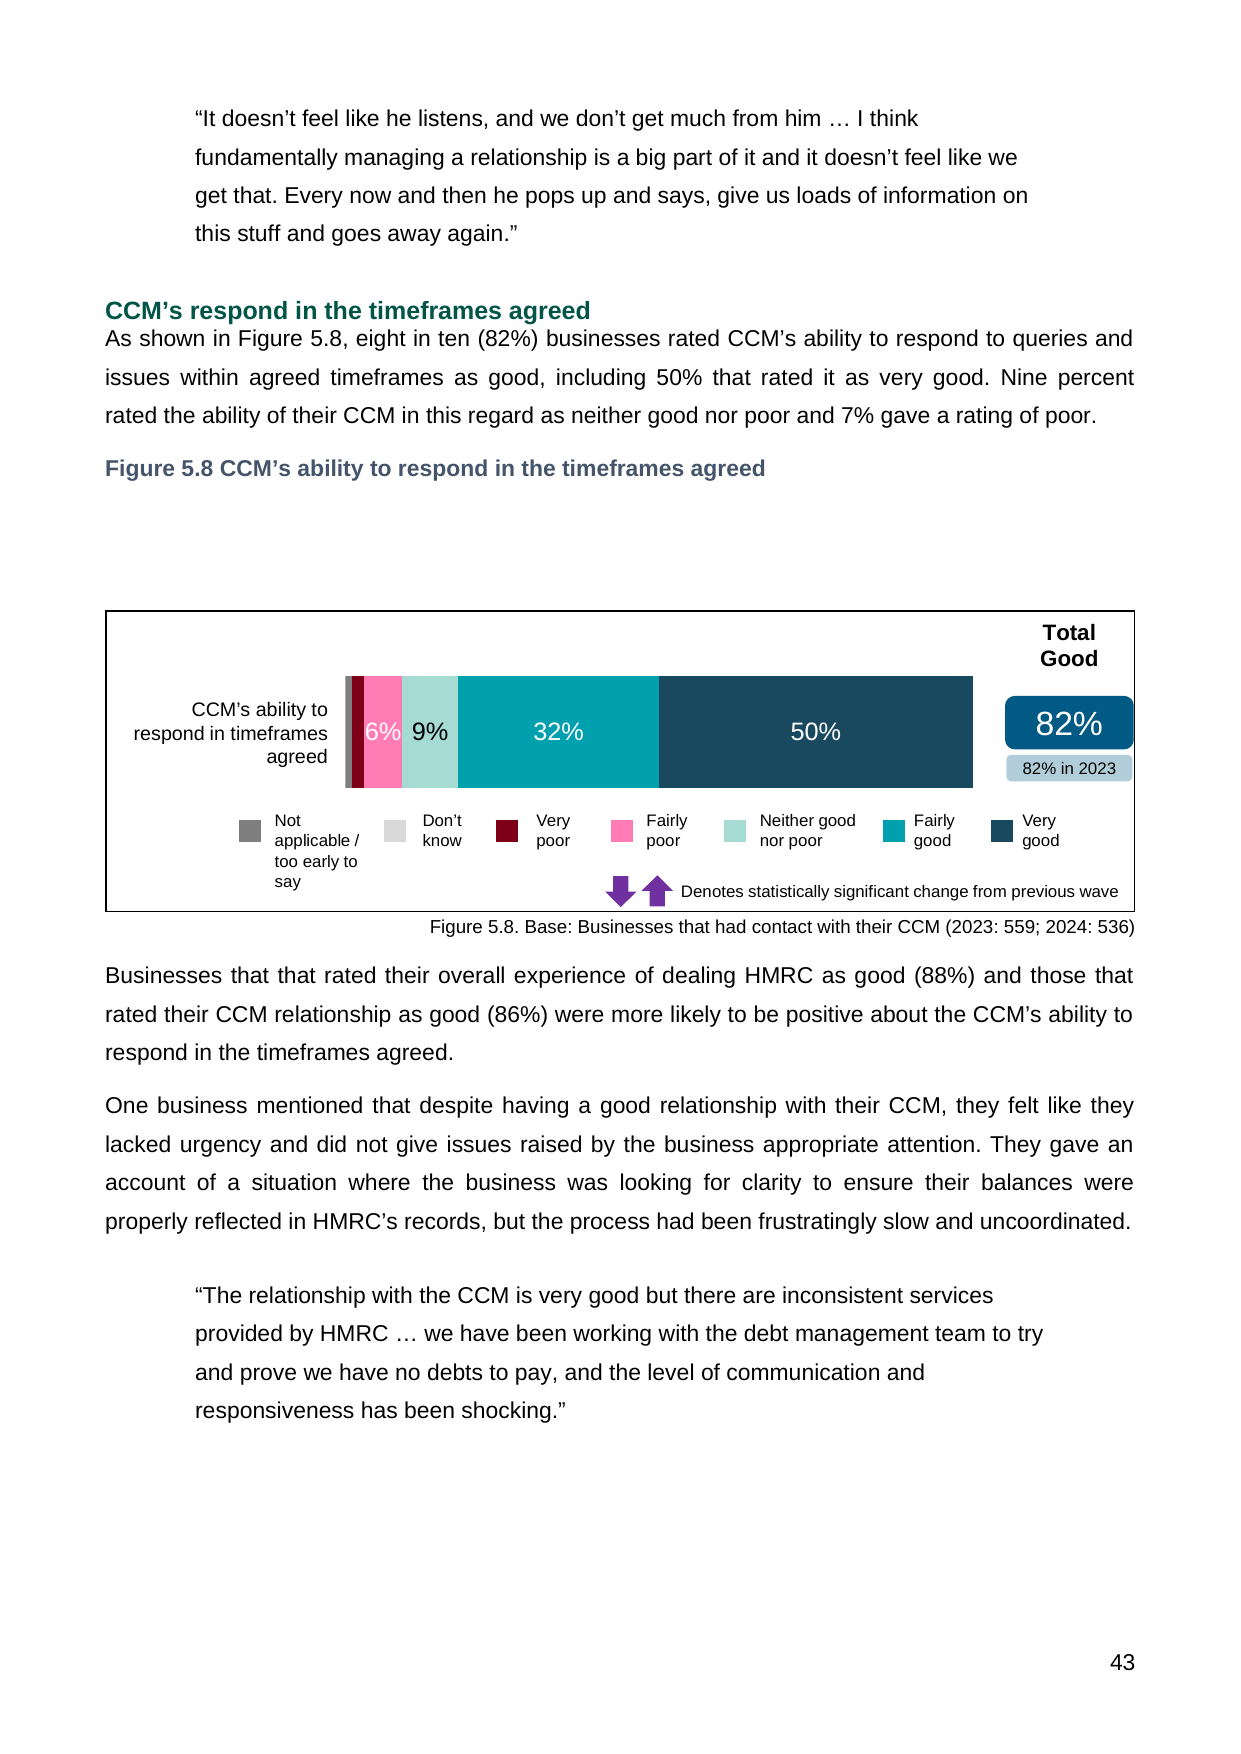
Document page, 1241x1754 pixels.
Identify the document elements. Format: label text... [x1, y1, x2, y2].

subtitle CCM’s respond in the timeframes agreed [105, 296, 1135, 325]
text “It doesn’t feel like he listens, and we don’t get much from him … I think fundamentally managing a relationship is a big part of it and it doesn’t feel like we get that. Every now and then he pops up and says, give us loads of information on this stuff and goes away again.” [195, 105, 1045, 254]
text Figure 5.8. Base: Businesses that had contact with their CCM (2023: 559; 2024: 536) [105, 912, 1135, 944]
text As shown in Figure 5.8, eight in ten (82%) businesses rated CCM’s ability to respond to queries and issues within agreed timeframes as good, including 50% that rated it as very good. Nine percent rated the ability of their CCM in this regard as neither good nor poor and 7% gave a rating of poor. [105, 325, 1135, 435]
text “The relationship with the CCM is very good but there are inconsistent services provided by HMRC … we have been working with the debt management team to try and prove we have no debts to pay, and the level of communication and responsiveness has been shocking.” [195, 1282, 1045, 1430]
text Figure 5.8 CCM’s ability to respond in the timeframes agreed [105, 455, 1135, 564]
text Figure 5.8. Base: Businesses that had contact with their CCM (2023: 559; 2024: 536) [105, 586, 1135, 610]
text Figure 5.8. Base: Businesses that had contact with their CCM (2023: 559; 2024: 536) [107, 612, 1134, 911]
text Businesses that that rated their overall experience of dealing HMRC as good (88%) and those that rated their CCM relationship as good (86%) were more likely to be positive about the CCM’s ability to respond in the timeframes agreed. [105, 962, 1135, 1073]
text One business mentioned that despite having a good relationship with their CCM, they felt like they lacked urgency and did not give issues raised by the business appropriate attention. They gave an account of a situation where the business was looking for clarity to ensure their balances were properly reflected in HMRC’s records, but the process had been frustratingly slow and uncoordinated. [105, 1092, 1135, 1241]
